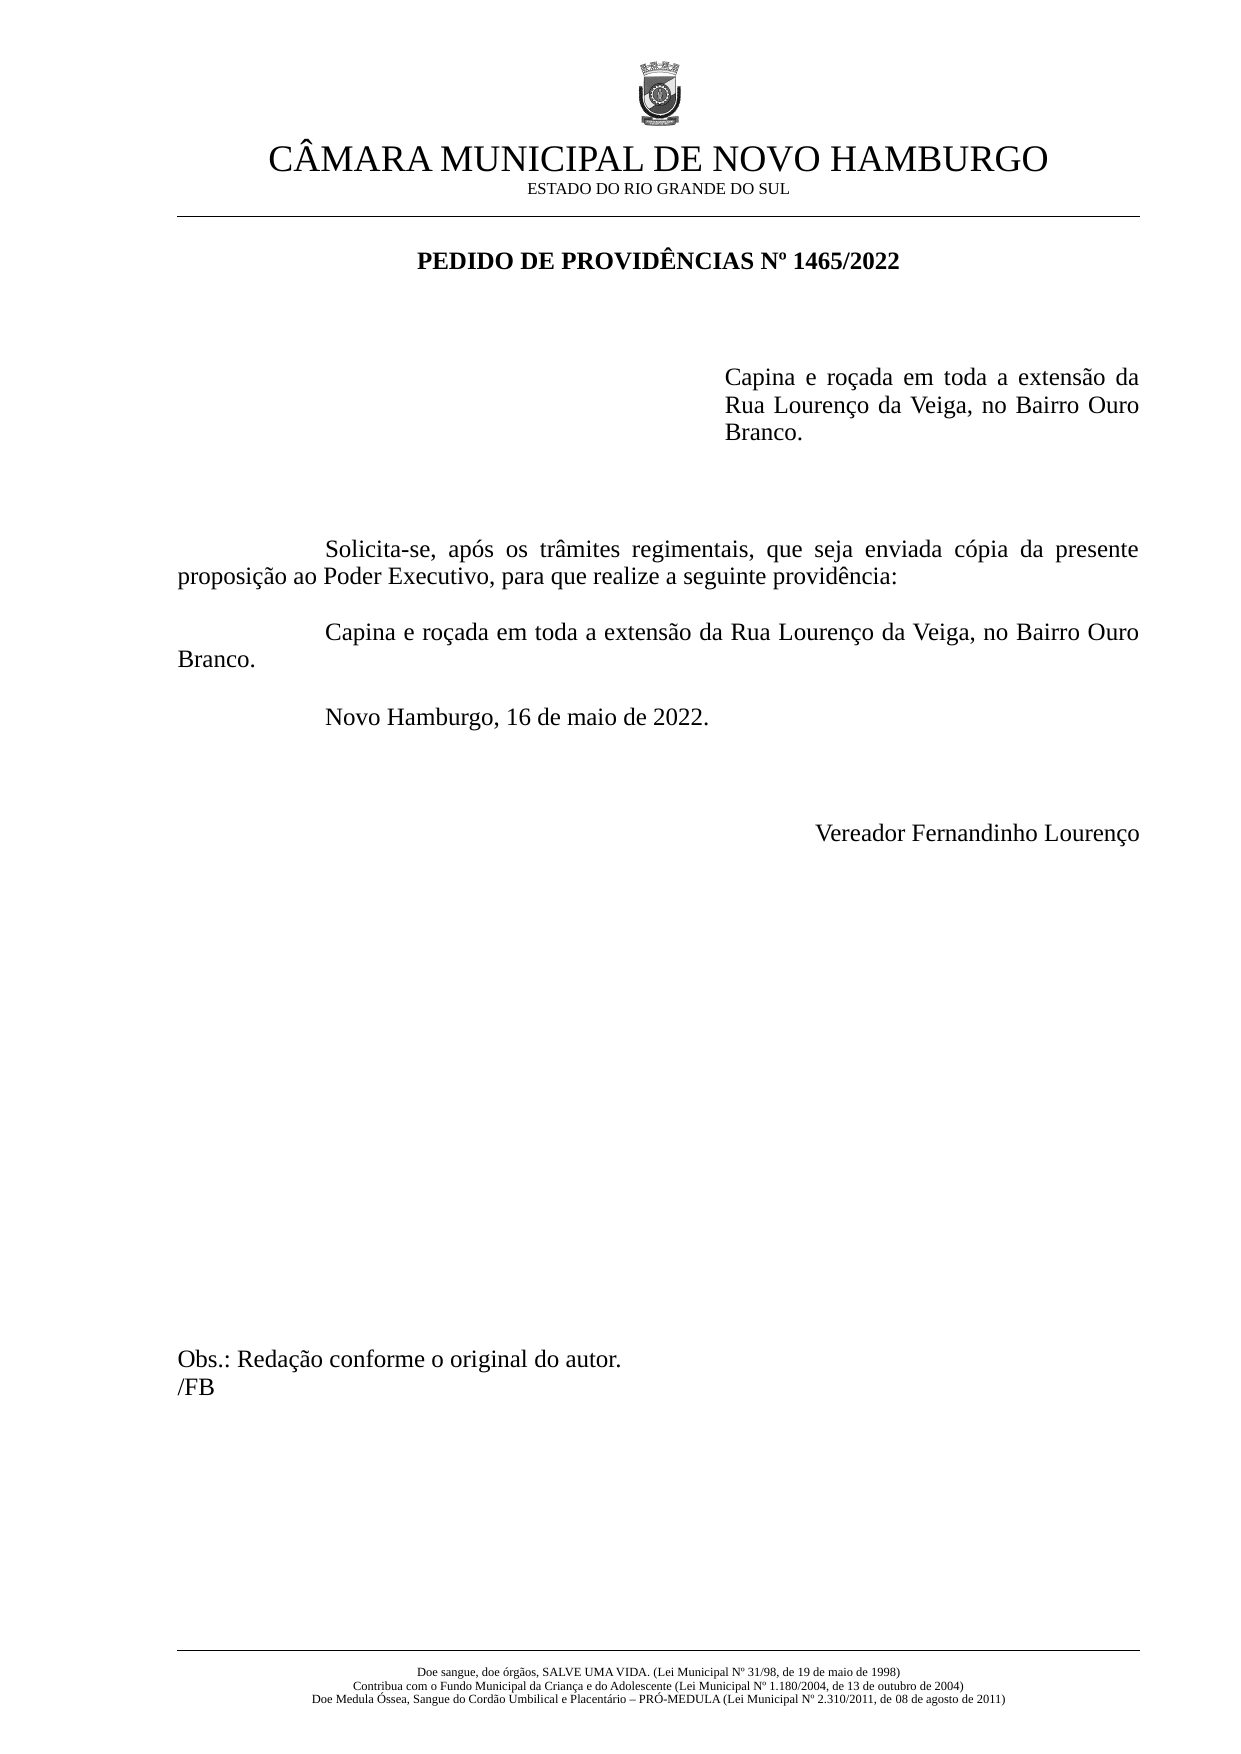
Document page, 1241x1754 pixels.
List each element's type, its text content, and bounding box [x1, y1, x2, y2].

list Capina e roçada em toda a extensão da Rua Lourenço da Veiga, no Bairro Ouro Branco. [177, 618, 1140, 673]
text Solicita-se, após os trâmites regimentais, que seja enviada cópia da presente proposição ao Poder Executivo, para que realize a seguinte providência: [177, 535, 1140, 590]
text Vereador Fernandinho Lourenço [649, 819, 1140, 847]
list Capina e roçada em toda a extensão da Rua Lourenço da Veiga, no Bairro Ouro Branco. [687, 363, 1140, 446]
text PEDIDO DE PROVIDÊNCIAS Nº 1465/2022 [177, 247, 1140, 274]
text /FB [177, 1373, 1140, 1401]
text Obs.: Redação conforme o original do autor. [177, 1345, 1140, 1373]
text Novo Hamburgo, 16 de maio de 2022. [177, 703, 1140, 730]
